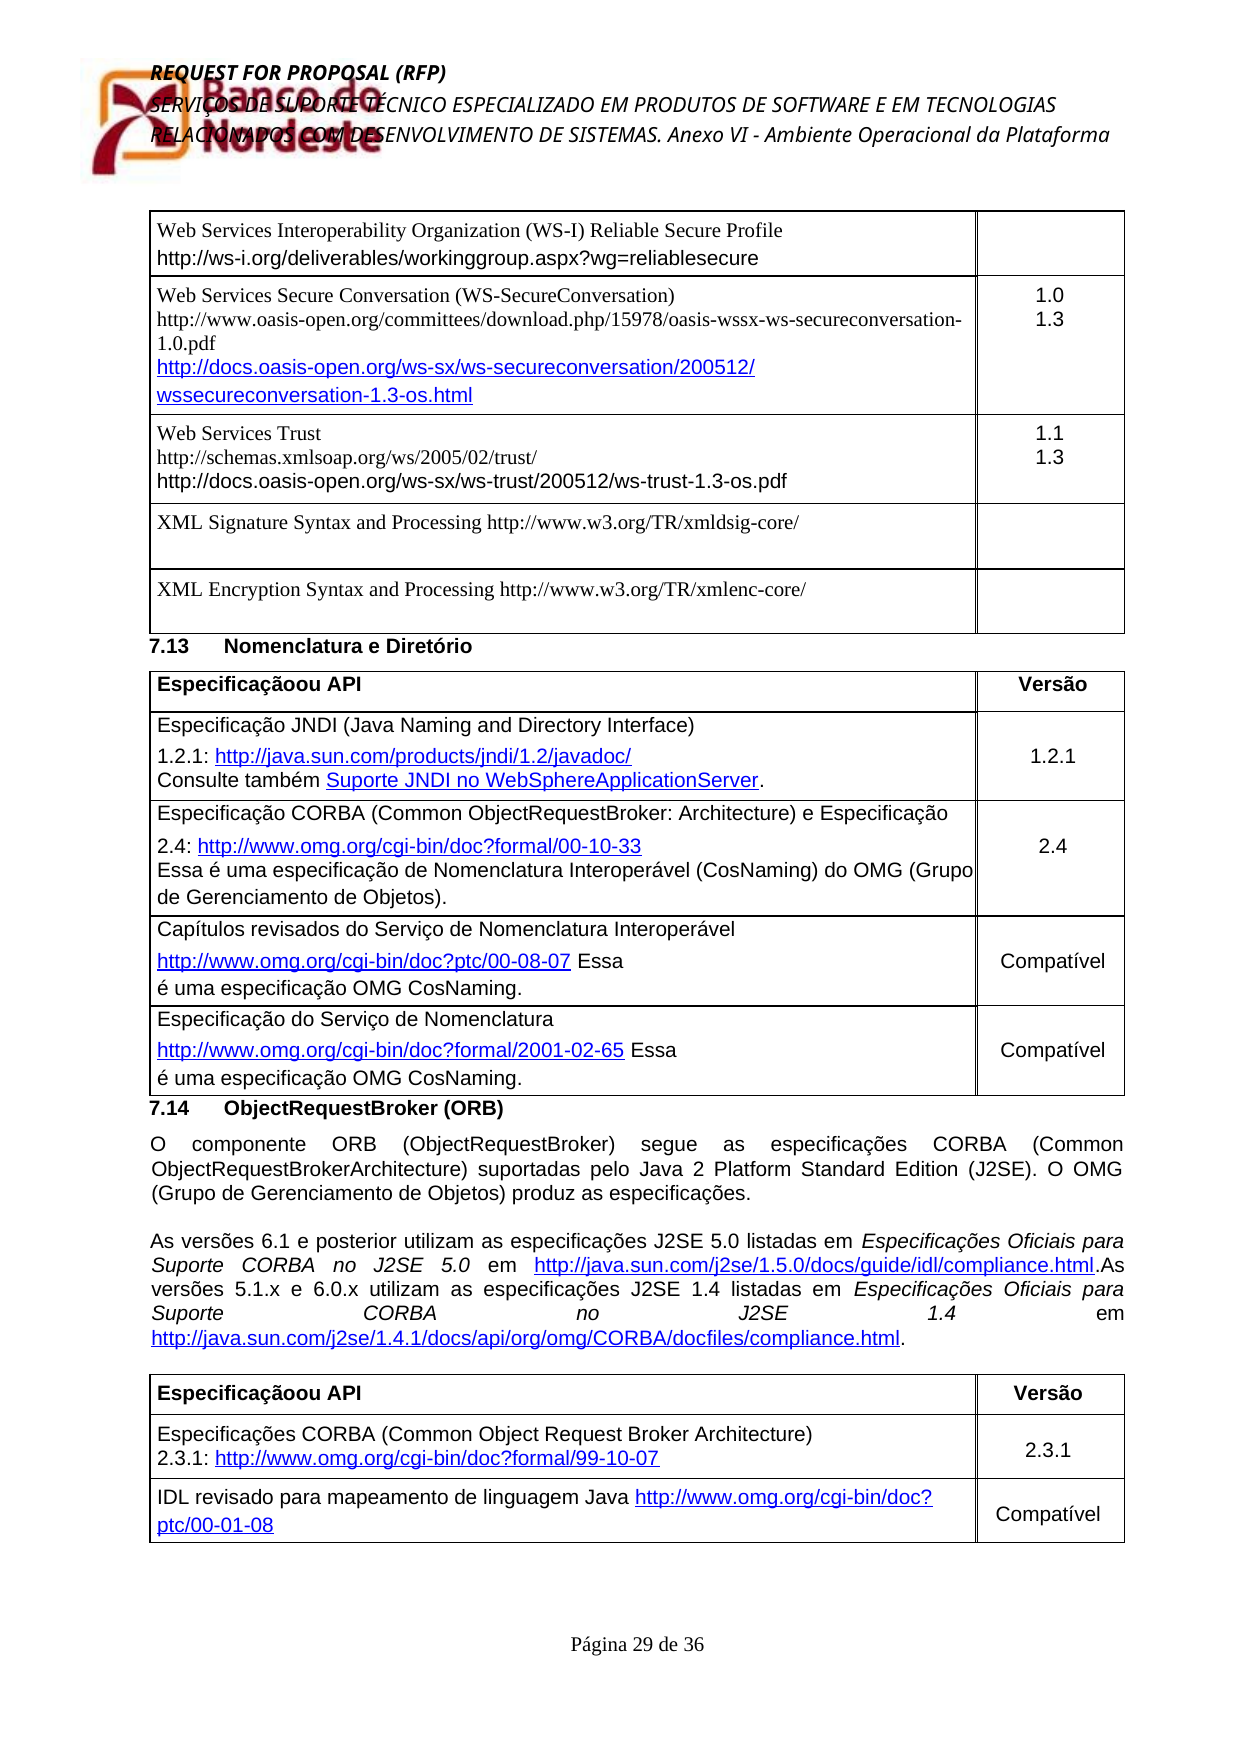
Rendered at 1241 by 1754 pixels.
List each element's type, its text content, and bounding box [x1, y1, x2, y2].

table_cell [978, 801, 1124, 834]
table_cell 2.4 [978, 834, 1124, 915]
table_cell [978, 504, 1124, 568]
table_cell Compatível [978, 949, 1124, 1004]
table_cell Especificação JNDI (Java Naming and Directory Interface) [151, 713, 975, 744]
table_header Versão [978, 672, 1124, 711]
table_cell Especificação CORBA (Common ObjectRequestBroker: Architecture) e Especificação [151, 801, 975, 834]
table_cell [978, 570, 1124, 633]
table_cell 1.1 1.3 [978, 415, 1124, 503]
table_cell http://www.omg.org/cgi-bin/doc?formal/2001-02-65 Essa é uma especificação OMG CosNaming. [151, 1038, 975, 1095]
table_header Versão [978, 1375, 1124, 1414]
picture [388, 99, 393, 111]
table_cell [978, 712, 1124, 744]
table_cell 2.4: http://www.omg.org/cgi-bin/doc?formal/00-10-33 Essa é uma especificação de Nomenclatura Interoperável (CosNaming) do OMG (Grupo de Gerenciamento de Objetos). [151, 834, 975, 915]
table_cell [978, 212, 1124, 275]
table_cell Capítulos revisados do Serviço de Nomenclatura Interoperável [151, 917, 975, 948]
table_cell XML Encryption Syntax and Processing http://www.w3.org/TR/xmlenc-core/ [151, 570, 975, 633]
table_cell [978, 917, 1124, 948]
subtitle 7.14 ObjectRequestBroker (ORB) [148, 1096, 1126, 1120]
table_header Especificaçãoou API [151, 1375, 975, 1414]
table_cell 1.2.1 [978, 744, 1124, 800]
table_cell Especificações CORBA (Common Object Request Broker Architecture) 2.3.1: http://www.omg.org/cgi-bin/doc?formal/99-10-07 [151, 1415, 975, 1477]
table_cell Web Services Secure Conversation (WS-SecureConversation) http://www.oasis-open.org/committees/download.php/15978/oasis-wssx-ws-secureconversation- 1.0.pdf http://docs.oasis-open.org/ws-sx/ws-secureconversation/200512/wssecureconversation-1.3-os.html [151, 277, 975, 413]
table_cell XML Signature Syntax and Processing http://www.w3.org/TR/xmldsig-core/ [151, 504, 975, 568]
table_cell IDL revisado para mapeamento de linguagem Java http://www.omg.org/cgi-bin/doc?ptc/00-01-08 [151, 1479, 975, 1542]
table_cell Web Services Interoperability Organization (WS-I) Reliable Secure Profile http://ws-i.org/deliverables/workinggroup.aspx?wg=reliablesecure [151, 212, 975, 275]
picture [80, 58, 393, 187]
table_cell 1.0 1.3 [978, 276, 1124, 413]
table_cell 2.3.1 [978, 1415, 1124, 1477]
table_cell Compatível [978, 1479, 1124, 1542]
table_cell 1.2.1: http://java.sun.com/products/jndi/1.2/javadoc/ Consulte também Suporte JNDI no WebSphereApplicationServer. [151, 744, 975, 800]
table_cell http://www.omg.org/cgi-bin/doc?ptc/00-08-07 Essa é uma especificação OMG CosNaming. [151, 949, 975, 1004]
text O componente ORB (ObjectRequestBroker) segue as especificações CORBA (Common ObjectRequestBrokerArchitecture) suportadas pelo Java 2 Platform Standard Edition (J2SE). O OMG (Grupo de Gerenciamento de Objetos) produz as especificações. [150, 1132, 1124, 1204]
subtitle 7.13 Nomenclatura e Diretório [148, 634, 1126, 658]
text As versões 6.1 e posterior utilizam as especificações J2SE 5.0 listadas em Especificações Oficiais para Suporte CORBA no J2SE 5.0 em http://java.sun.com/j2se/1.5.0/docs/guide/idl/compliance.html.As versões 5.1.x e 6.0.x utilizam as especificações J2SE 1.4 listadas em Especificações Oficiais para Suporte CORBA no J2SE 1.4 em http://java.sun.com/j2se/1.4.1/docs/api/org/omg/CORBA/docfiles/compliance.html. [150, 1229, 1124, 1349]
table_cell Web Services Trust http://schemas.xmlsoap.org/ws/2005/02/trust/ http://docs.oasis-open.org/ws-sx/ws-trust/200512/ws-trust-1.3-os.pdf [151, 415, 975, 503]
table_header Especificaçãoou API [151, 672, 975, 711]
table_cell Especificação do Serviço de Nomenclatura [151, 1007, 975, 1038]
table_cell Compatível [978, 1038, 1124, 1095]
table_cell [978, 1006, 1124, 1038]
